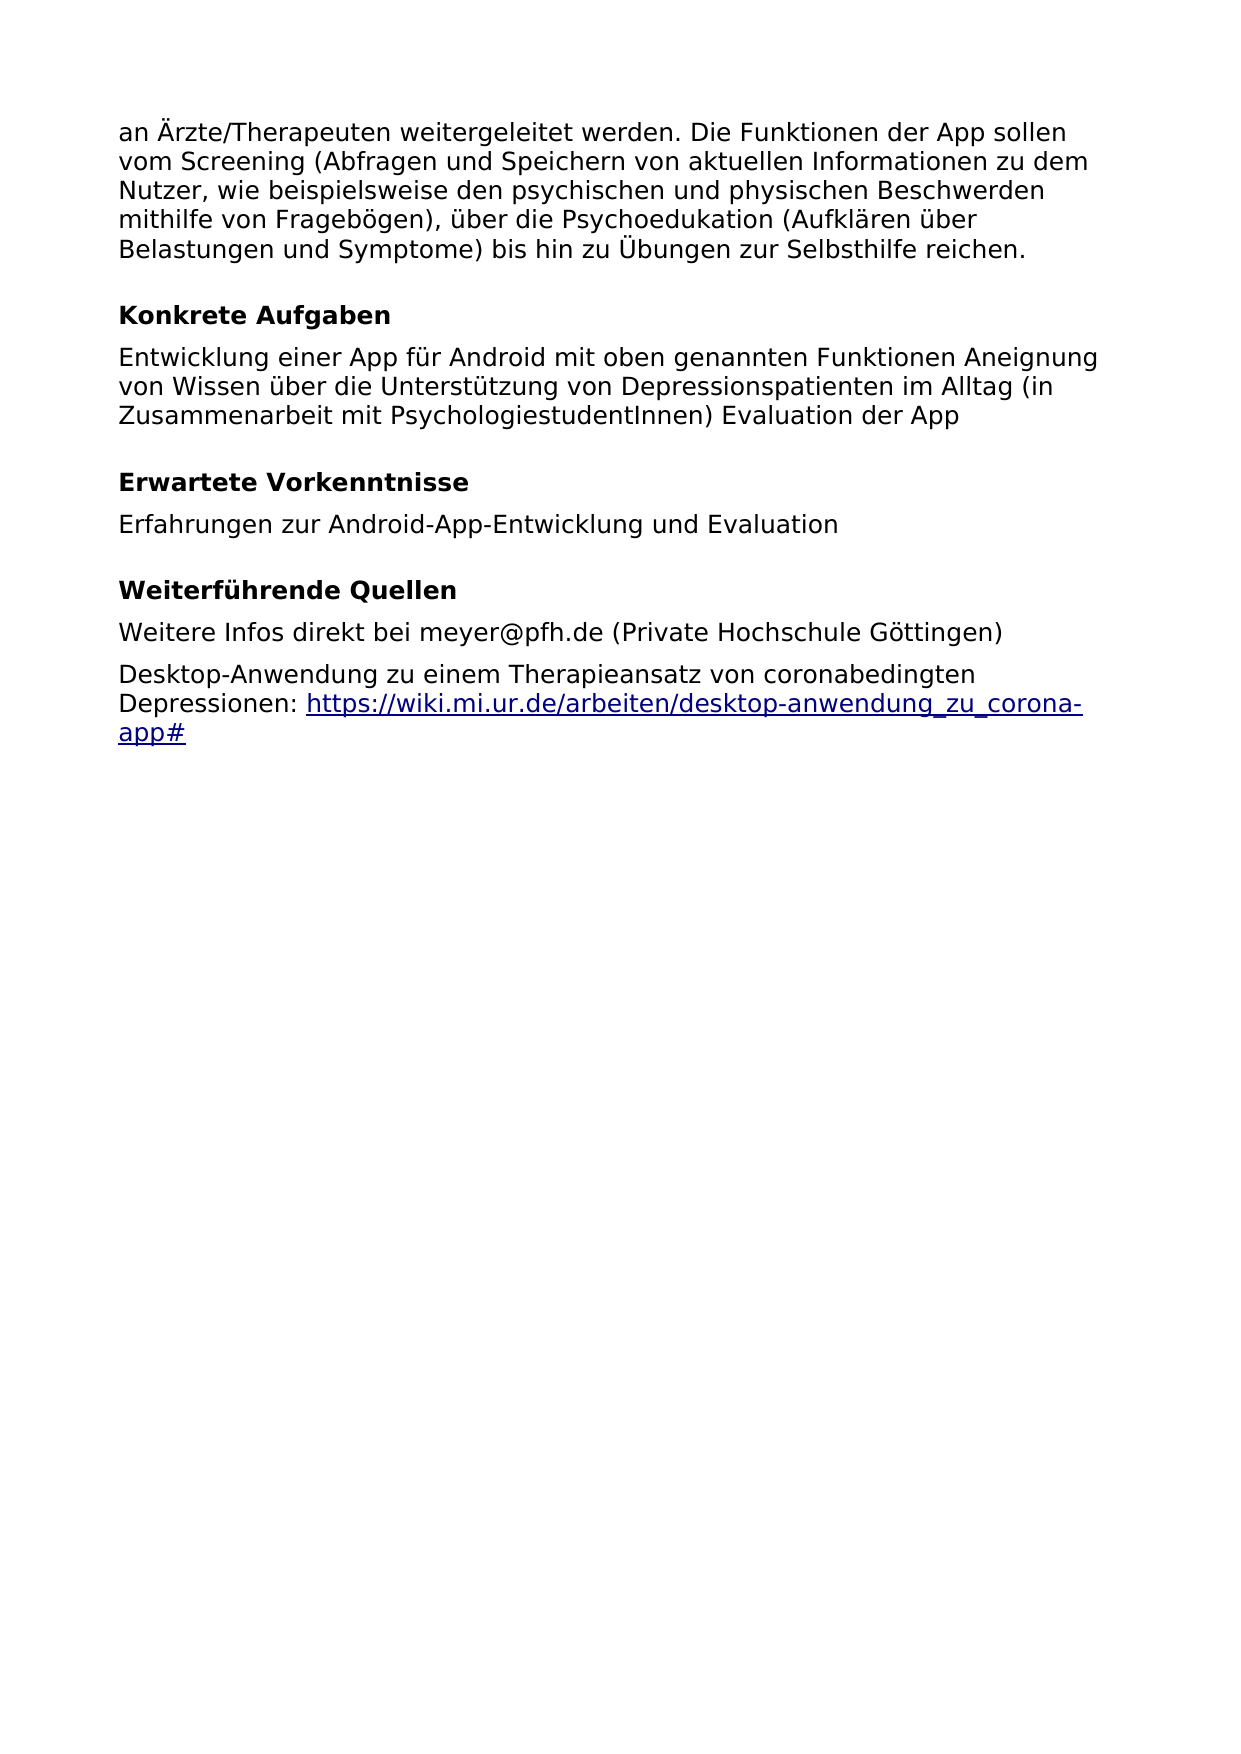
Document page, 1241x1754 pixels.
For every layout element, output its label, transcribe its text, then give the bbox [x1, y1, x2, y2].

text Weitere Infos direkt bei meyer@pfh.de (Private Hochschule Göttingen) [118, 618, 1122, 647]
text Desktop-Anwendung zu einem Therapieansatz von coronabedingten Depressionen: https://wiki.mi.ur.de/arbeiten/desktop-anwendung_zu_corona-app# [118, 660, 1122, 747]
text Erfahrungen zur Android-App-Entwicklung und Evaluation [118, 510, 1122, 539]
subtitle Erwartete Vorkenntnisse [118, 468, 1122, 497]
text Entwicklung einer App für Android mit oben genannten Funktionen Aneignung von Wissen über die Unterstützung von Depressionspatienten im Alltag (in Zusammenarbeit mit PsychologiestudentInnen) Evaluation der App [118, 343, 1122, 431]
subtitle Konkrete Aufgaben [118, 301, 1122, 331]
text an Ärzte/Therapeuten weitergeleitet werden. Die Funktionen der App sollen vom Screening (Abfragen und Speichern von aktuellen Informationen zu dem Nutzer, wie beispielsweise den psychischen und physischen Beschwerden mithilfe von Fragebögen), über die Psychoedukation (Aufklären über Belastungen und Symptome) bis hin zu Übungen zur Selbsthilfe reichen. [118, 118, 1122, 264]
subtitle Weiterführende Quellen [118, 576, 1122, 606]
